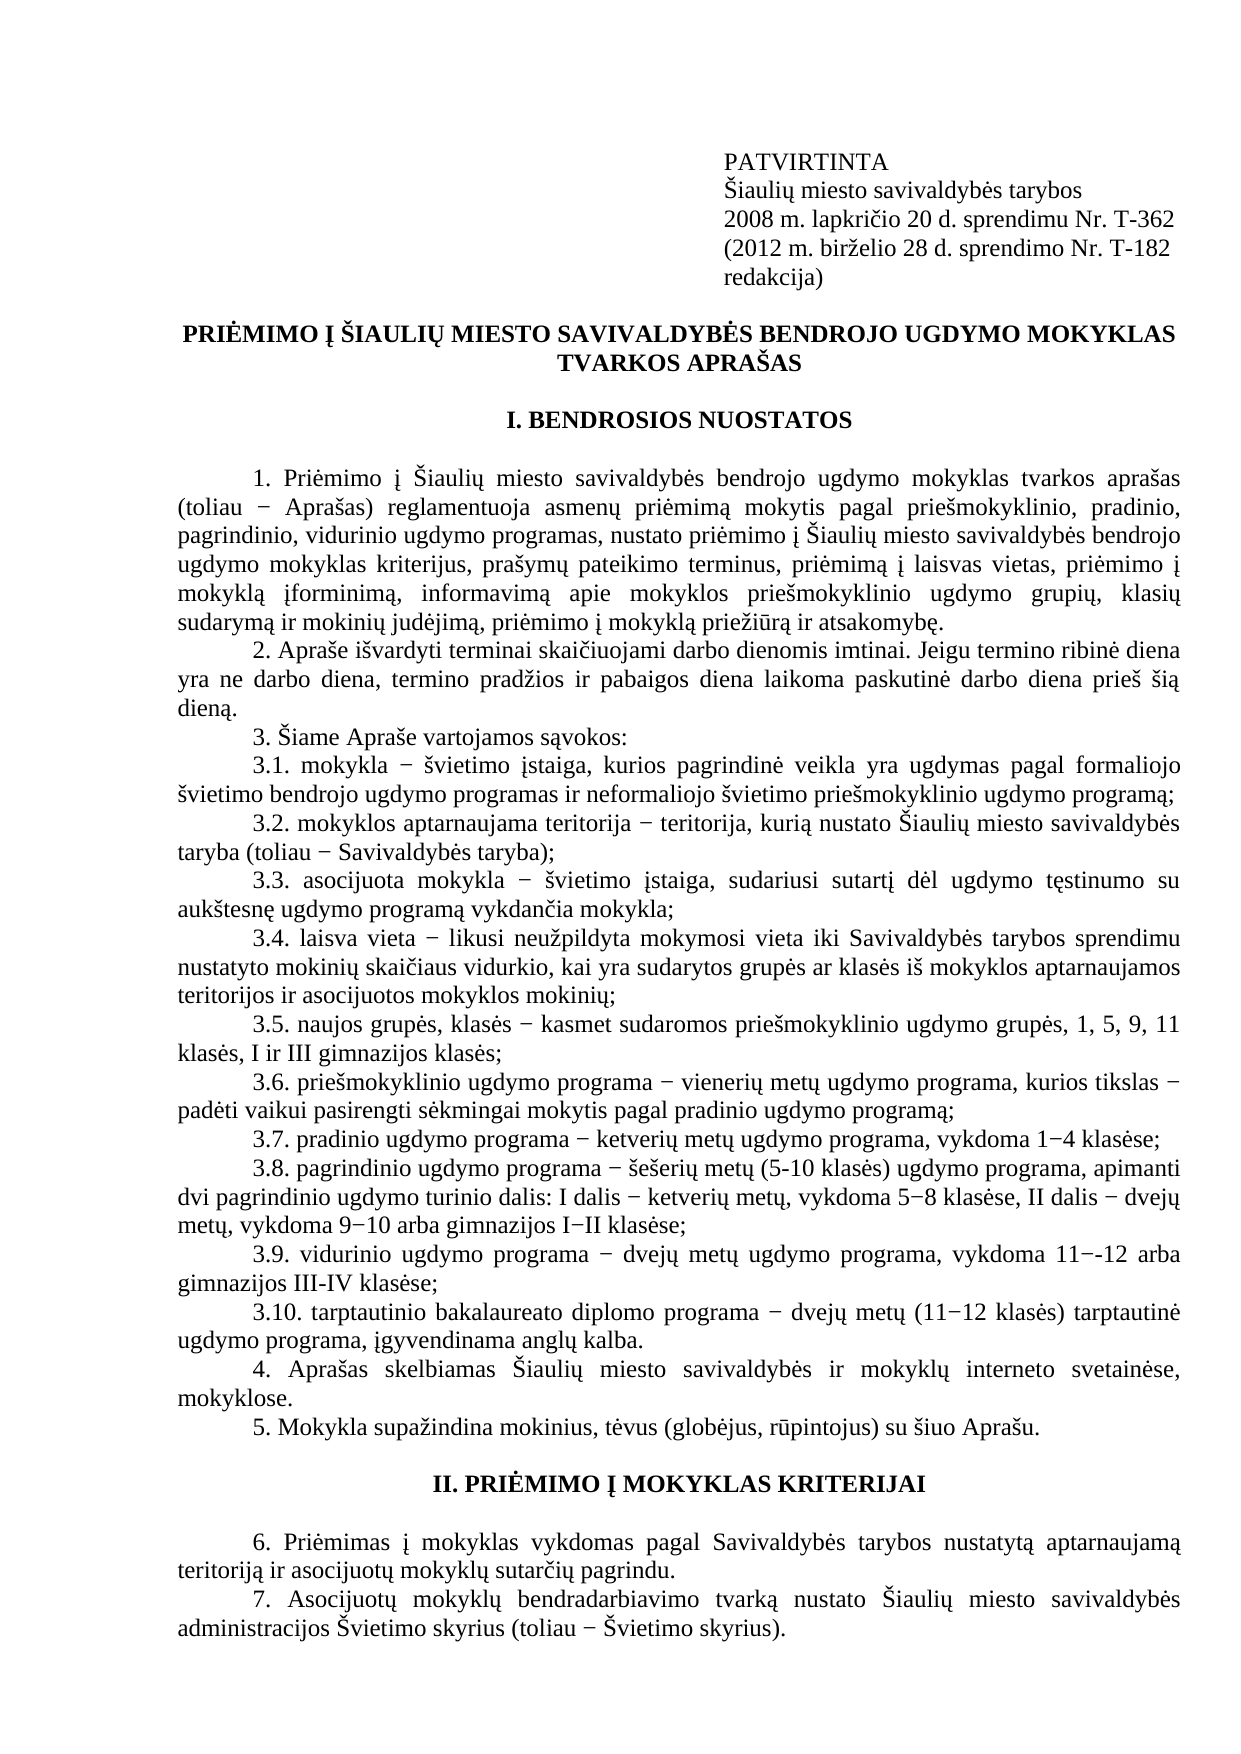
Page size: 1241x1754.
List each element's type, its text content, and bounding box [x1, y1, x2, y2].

text II. PRIĖMIMO Į MOKYKLAS KRITERIJAI [177, 1469, 1181, 1498]
text I. BENDROSIOS NUOSTATOS [177, 406, 1181, 434]
text 6. Priėmimas į mokyklas vykdomas pagal Savivaldybės tarybos nustatytą aptarnaujamą teritoriją ir asocijuotų mokyklų sutarčių pagrindu. [177, 1527, 1181, 1584]
text 3.10. tarptautinio bakalaureato diplomo programa − dvejų metų (11−12 klasės) tarptautinė ugdymo programa, įgyvendinama anglų kalba. [177, 1297, 1181, 1354]
text 3.8. pagrindinio ugdymo programa − šešerių metų (5-10 klasės) ugdymo programa, apimanti dvi pagrindinio ugdymo turinio dalis: I dalis − ketverių metų, vykdoma 5−8 klasėse, II dalis − dvejų metų, vykdoma 9−10 arba gimnazijos I−II klasėse; [177, 1153, 1181, 1239]
text 2008 m. lapkričio 20 d. sprendimu Nr. T-362 [177, 204, 1181, 233]
text 1. Priėmimo į Šiaulių miesto savivaldybės bendrojo ugdymo mokyklas tvarkos aprašas (toliau − Aprašas) reglamentuoja asmenų priėmimą mokytis pagal priešmokyklinio, pradinio, pagrindinio, vidurinio ugdymo programas, nustato priėmimo į Šiaulių miesto savivaldybės bendrojo ugdymo mokyklas kriterijus, prašymų pateikimo terminus, priėmimą į laisvas vietas, priėmimo į mokyklą įforminimą, informavimą apie mokyklos priešmokyklinio ugdymo grupių, klasių sudarymą ir mokinių judėjimą, priėmimo į mokyklą priežiūrą ir atsakomybę. [177, 463, 1181, 636]
text 3.1. mokykla − švietimo įstaiga, kurios pagrindinė veikla yra ugdymas pagal formaliojo švietimo bendrojo ugdymo programas ir neformaliojo švietimo priešmokyklinio ugdymo programą; [177, 751, 1181, 808]
text 3. Šiame Apraše vartojamos sąvokos: [177, 722, 1181, 751]
text 3.2. mokyklos aptarnaujama teritorija − teritorija, kurią nustato Šiaulių miesto savivaldybės taryba (toliau − Savivaldybės taryba); [177, 808, 1181, 866]
text 3.6. priešmokyklinio ugdymo programa − vienerių metų ugdymo programa, kurios tikslas − padėti vaikui pasirengti sėkmingai mokytis pagal pradinio ugdymo programą; [177, 1067, 1181, 1124]
text Šiaulių miesto savivaldybės tarybos [177, 176, 1181, 204]
text PRIĖMIMO Į ŠIAULIŲ MIESTO SAVIVALDYBĖS BENDROJO UGDYMO MOKYKLAS TVARKOS APRAŠAS [177, 319, 1181, 377]
text 2. Apraše išvardyti terminai skaičiuojami darbo dienomis imtinai. Jeigu termino ribinė diena yra ne darbo diena, termino pradžios ir pabaigos diena laikoma paskutinė darbo diena prieš šią dieną. [177, 636, 1181, 722]
text 3.9. vidurinio ugdymo programa − dvejų metų ugdymo programa, vykdoma 11−-12 arba gimnazijos III-IV klasėse; [177, 1239, 1181, 1297]
text 3.7. pradinio ugdymo programa − ketverių metų ugdymo programa, vykdoma 1−4 klasėse; [177, 1124, 1181, 1153]
text 4. Aprašas skelbiamas Šiaulių miesto savivaldybės ir mokyklų interneto svetainėse, mokyklose. [177, 1354, 1181, 1412]
text 7. Asocijuotų mokyklų bendradarbiavimo tvarką nustato Šiaulių miesto savivaldybės administracijos Švietimo skyrius (toliau − Švietimo skyrius). [177, 1584, 1181, 1642]
text (2012 m. birželio 28 d. sprendimo Nr. T-182 [177, 233, 1181, 262]
text 5. Mokykla supažindina mokinius, tėvus (globėjus, rūpintojus) su šiuo Aprašu. [177, 1412, 1181, 1441]
text PATVIRTINTA [177, 147, 1181, 176]
text 3.5. naujos grupės, klasės − kasmet sudaromos priešmokyklinio ugdymo grupės, 1, 5, 9, 11 klasės, I ir III gimnazijos klasės; [177, 1009, 1181, 1067]
text 3.4. laisva vieta − likusi neužpildyta mokymosi vieta iki Savivaldybės tarybos sprendimu nustatyto mokinių skaičiaus vidurkio, kai yra sudarytos grupės ar klasės iš mokyklos aptarnaujamos teritorijos ir asocijuotos mokyklos mokinių; [177, 923, 1181, 1009]
text redakcija) [177, 262, 1181, 291]
text 3.3. asocijuota mokykla − švietimo įstaiga, sudariusi sutartį dėl ugdymo tęstinumo su aukštesnę ugdymo programą vykdančia mokykla; [177, 866, 1181, 923]
